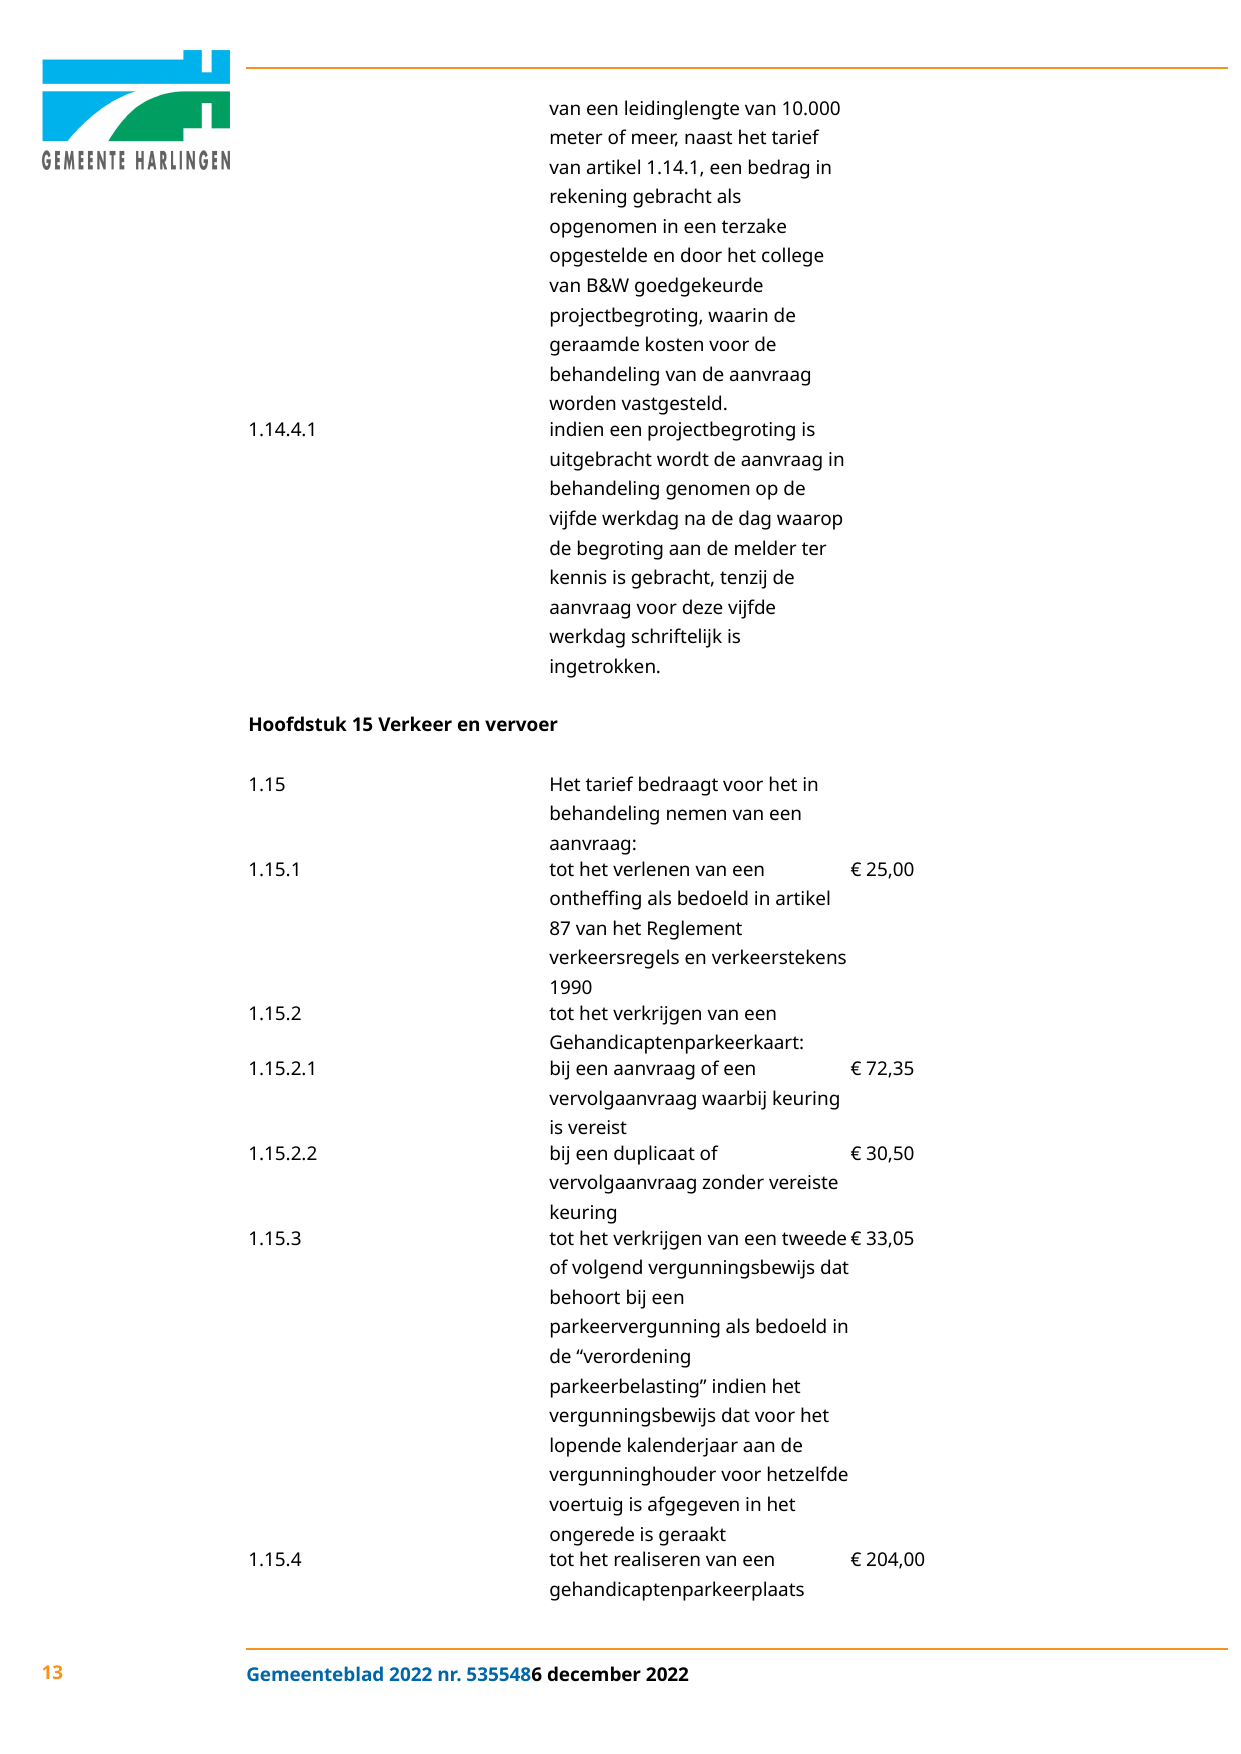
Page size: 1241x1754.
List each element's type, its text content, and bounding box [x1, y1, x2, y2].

text Hoofdstuk 15 Verkeer en vervoer [248, 712, 1152, 737]
table_cell tot het realiseren van een gehandicaptenparkeerplaats [549, 1546, 850, 1602]
table_cell 1.15.3 [248, 1225, 549, 1546]
table_header 1.15 [248, 771, 549, 856]
table_cell € 30,50 [850, 1140, 1152, 1225]
table_cell [850, 95, 1152, 416]
table_cell € 72,35 [850, 1055, 1152, 1140]
table_header [850, 771, 1152, 856]
table_cell € 25,00 [850, 856, 1152, 1000]
table_cell tot het verkrijgen van een Gehandicaptenparkeerkaart: [549, 1000, 850, 1055]
table_cell 1.15.2.1 [248, 1055, 549, 1140]
table_cell [248, 95, 549, 416]
table_cell bij een aanvraag of een vervolgaanvraag waarbij keuring is vereist [549, 1055, 850, 1140]
table_header Het tarief bedraagt voor het in behandeling nemen van een aanvraag: [549, 771, 850, 856]
picture [41, 47, 231, 172]
table_cell 1.14.4.1 [248, 416, 549, 679]
table_cell [850, 416, 1152, 679]
table_cell 1.15.4 [248, 1546, 549, 1602]
table_cell € 204,00 [850, 1546, 1152, 1602]
table_cell bij een duplicaat of vervolgaanvraag zonder vereiste keuring [549, 1140, 850, 1225]
table_cell indien een projectbegroting is uitgebracht wordt de aanvraag in behandeling genomen op de vijfde werkdag na de dag waarop de begroting aan de melder ter kennis is gebracht, tenzij de aanvraag voor deze vijfde werkdag schriftelijk is ingetrokken. [549, 416, 850, 679]
table_cell [850, 1000, 1152, 1055]
table_cell tot het verkrijgen van een tweede of volgend vergunningsbewijs dat behoort bij een parkeervergunning als bedoeld in de “verordening parkeerbelasting” indien het vergunningsbewijs dat voor het lopende kalenderjaar aan de vergunninghouder voor hetzelfde voertuig is afgegeven in het ongerede is geraakt [549, 1225, 850, 1546]
table_cell 1.15.1 [248, 856, 549, 1000]
table_cell tot het verlenen van een ontheffing als bedoeld in artikel 87 van het Reglement verkeersregels en verkeerstekens 1990 [549, 856, 850, 1000]
table_cell 1.15.2.2 [248, 1140, 549, 1225]
table_cell € 33,05 [850, 1225, 1152, 1546]
table_cell van een leidinglengte van 10.000 meter of meer, naast het tarief van artikel 1.14.1, een bedrag in rekening gebracht als opgenomen in een terzake opgestelde en door het college van B&W goedgekeurde projectbegroting, waarin de geraamde kosten voor de behandeling van de aanvraag worden vastgesteld. [549, 95, 850, 416]
table_cell 1.15.2 [248, 1000, 549, 1055]
